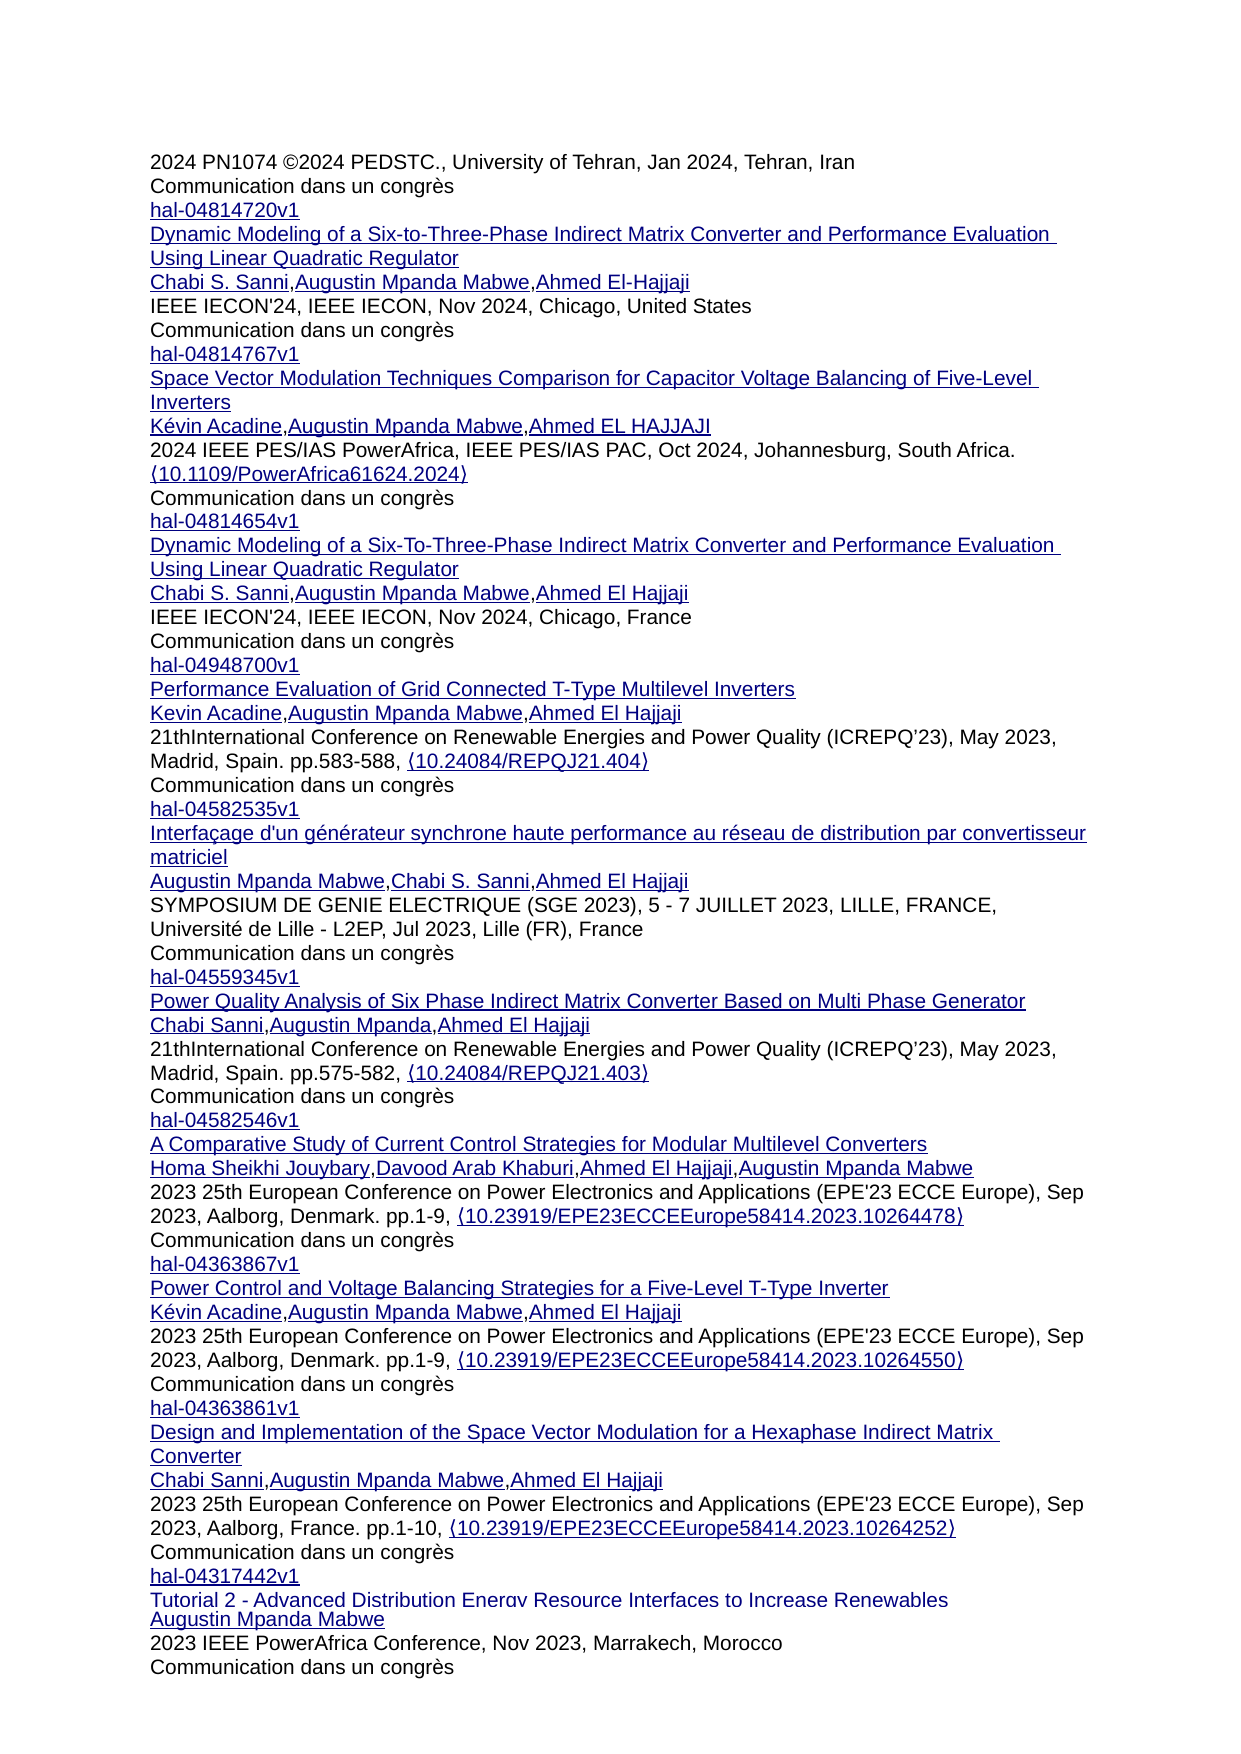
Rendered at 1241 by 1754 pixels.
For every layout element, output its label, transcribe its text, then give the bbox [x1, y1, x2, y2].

table_cell Power Quality Analysis of Six Phase Indirect Matrix Converter Based on Multi Phase Generator Chabi Sanni,Augustin Mpanda,Ahmed El Hajjaji 21thInternational Conference on Renewable Energies and Power Quality (ICREPQ’23), May 2023, Madrid, Spain. pp.575-582, ⟨10.24084/REPQJ21.403⟩ Communication dans un congrès hal-04582546v1 [150, 989, 1090, 1132]
table_cell A Comparative Study of Current Control Strategies for Modular Multilevel Converters Homa Sheikhi Jouybary,Davood Arab Khaburi,Ahmed El Hajjaji,Augustin Mpanda Mabwe 2023 25th European Conference on Power Electronics and Applications (EPE'23 ECCE Europe), Sep 2023, Aalborg, Denmark. pp.1-9, ⟨10.23919/EPE23ECCEEurope58414.2023.10264478⟩ Communication dans un congrès hal-04363867v1 [150, 1132, 1090, 1276]
table_cell Dynamic Modeling of a Six-To-Three-Phase Indirect Matrix Converter and Performance Evaluation Using Linear Quadratic Regulator Chabi S. Sanni,Augustin Mpanda Mabwe,Ahmed El Hajjaji IEEE IECON'24, IEEE IECON, Nov 2024, Chicago, France Communication dans un congrès hal-04948700v1 [150, 533, 1090, 677]
table_cell Tutorial 2 - Advanced Distribution Energy Resource Interfaces to Increase Renewables Augustin Mpanda Mabwe 2023 IEEE PowerAfrica Conference, Nov 2023, Marrakech, Morocco Communication dans un congrès [150, 1588, 1090, 1679]
table_cell Design and Implementation of the Space Vector Modulation for a Hexaphase Indirect Matrix Converter Chabi Sanni,Augustin Mpanda Mabwe,Ahmed El Hajjaji 2023 25th European Conference on Power Electronics and Applications (EPE'23 ECCE Europe), Sep 2023, Aalborg, France. pp.1-10, ⟨10.23919/EPE23ECCEEurope58414.2023.10264252⟩ Communication dans un congrès hal-04317442v1 [150, 1420, 1090, 1587]
table_cell Power Control and Voltage Balancing Strategies for a Five-Level T-Type Inverter Kévin Acadine,Augustin Mpanda Mabwe,Ahmed El Hajjaji 2023 25th European Conference on Power Electronics and Applications (EPE'23 ECCE Europe), Sep 2023, Aalborg, Denmark. pp.1-9, ⟨10.23919/EPE23ECCEEurope58414.2023.10264550⟩ Communication dans un congrès hal-04363861v1 [150, 1276, 1090, 1420]
table_cell Space Vector Modulation Techniques Comparison for Capacitor Voltage Balancing of Five-Level Inverters Kévin Acadine,Augustin Mpanda Mabwe,Ahmed EL HAJJAJI 2024 IEEE PES/IAS PowerAfrica, IEEE PES/IAS PAC, Oct 2024, Johannesburg, South Africa. ⟨10.1109/PowerAfrica61624.2024⟩ Communication dans un congrès hal-04814654v1 [150, 366, 1090, 533]
table_cell Interfaçage d'un générateur synchrone haute performance au réseau de distribution par convertisseur matriciel Augustin Mpanda Mabwe,Chabi S. Sanni,Ahmed El Hajjaji SYMPOSIUM DE GENIE ELECTRIQUE (SGE 2023), 5 - 7 JUILLET 2023, LILLE, FRANCE, Université de Lille - L2EP, Jul 2023, Lille (FR), France Communication dans un congrès hal-04559345v1 [150, 821, 1090, 988]
table_cell Dynamic Modeling of a Six-to-Three-Phase Indirect Matrix Converter and Performance Evaluation Using Linear Quadratic Regulator Chabi S. Sanni,Augustin Mpanda Mabwe,Ahmed El-Hajjaji IEEE IECON'24, IEEE IECON, Nov 2024, Chicago, United States Communication dans un congrès hal-04814767v1 [150, 222, 1090, 366]
table_cell Performance Evaluation of Grid Connected T-Type Multilevel Inverters Kevin Acadine,Augustin Mpanda Mabwe,Ahmed El Hajjaji 21thInternational Conference on Renewable Energies and Power Quality (ICREPQ’23), May 2023, Madrid, Spain. pp.583-588, ⟨10.24084/REPQJ21.404⟩ Communication dans un congrès hal-04582535v1 [150, 677, 1090, 821]
table_cell Modular Multilevel Converter Current Regulation Using Linear Matrix Inequality (LMI) Approach Homa Sheikhi Jouybary,Davood Arab Khaburi,Ahmed EL HAJJAJI,Augustin Mpanda Mabwe 15th Power Electronics & Drives: Systems and Technologies Conference, Tehran, Iran, 30 Jan.-1 Feb. 2024 PN1074 ©2024 PEDSTC., University of Tehran, Jan 2024, Tehran, Iran Communication dans un congrès hal-04814720v1 [150, 150, 1090, 222]
